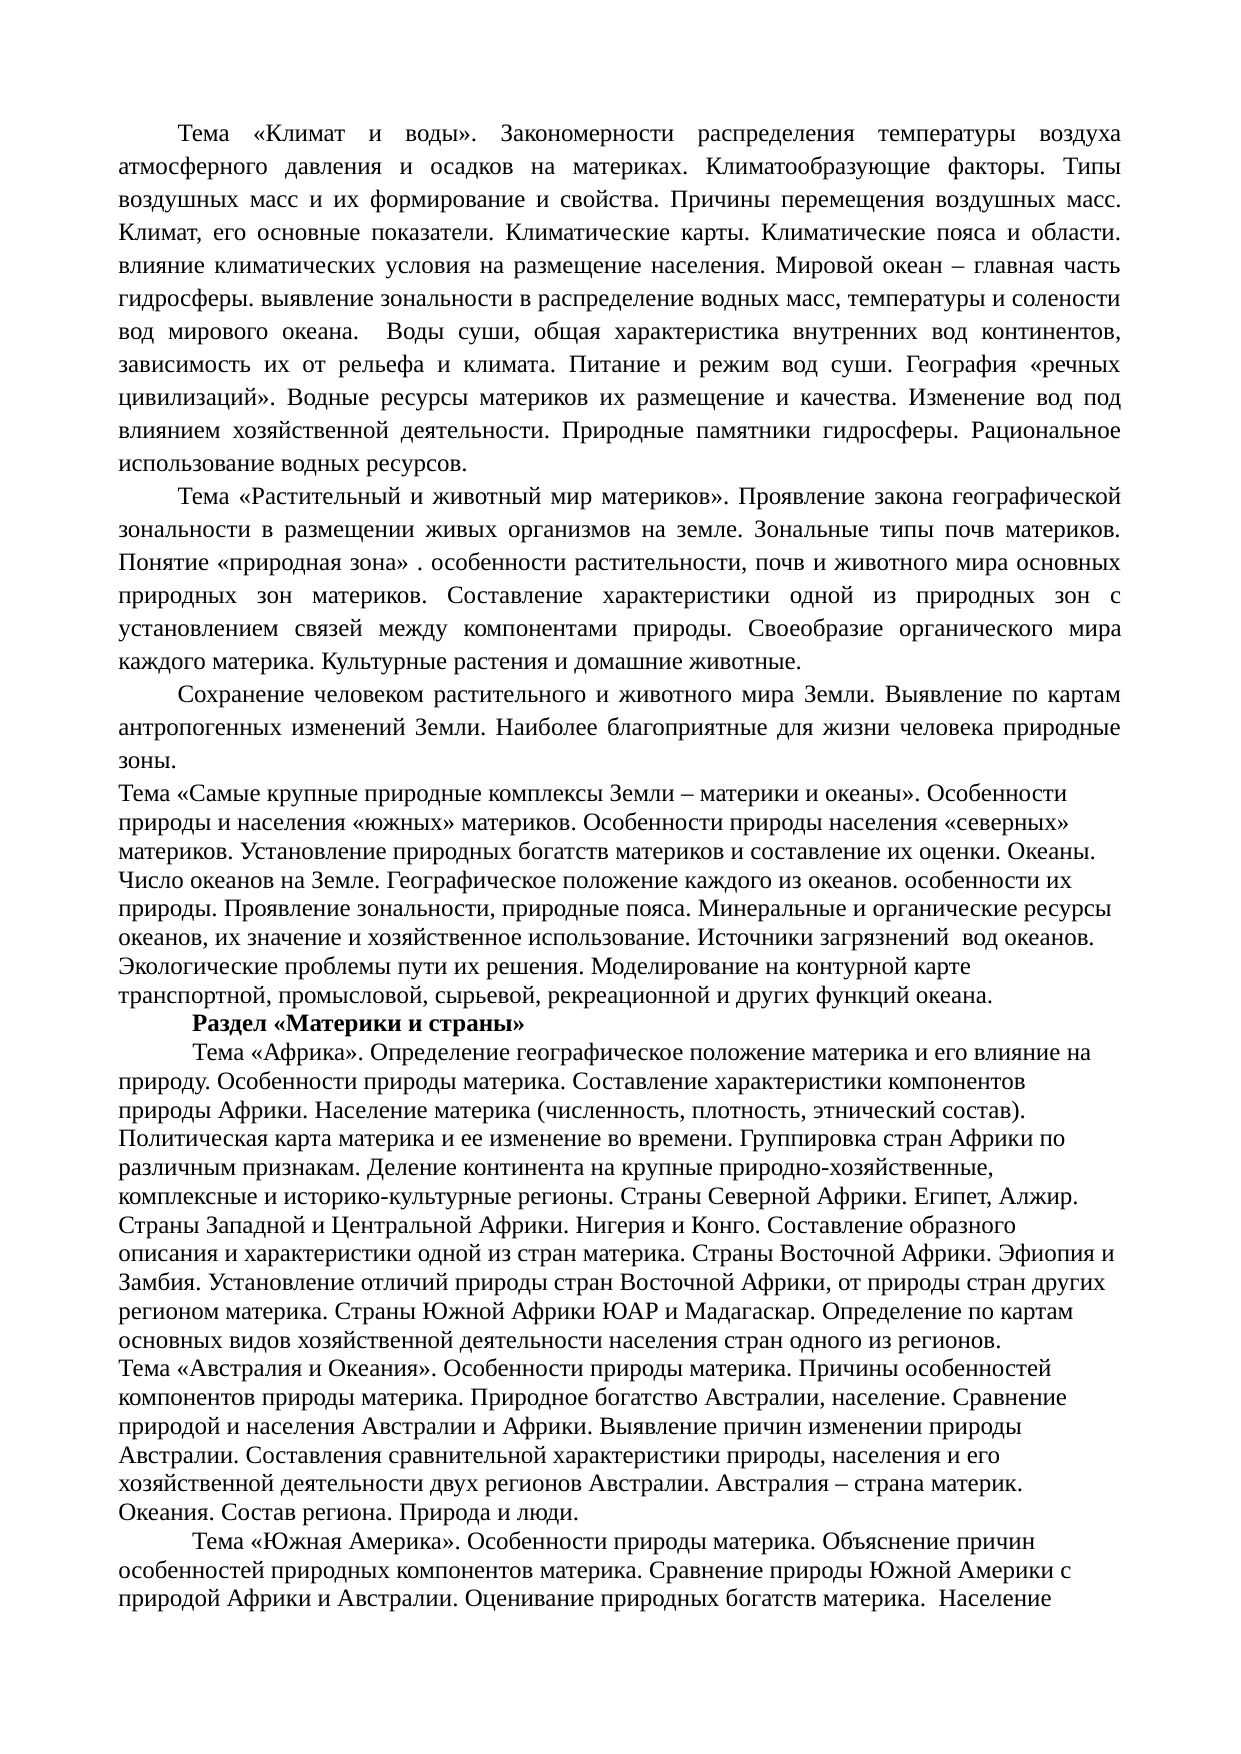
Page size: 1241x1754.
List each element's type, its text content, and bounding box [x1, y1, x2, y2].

text Тема «Самые крупные природные комплексы Земли – материки и океаны». Особенности природы и населения «южных» материков. Особенности природы населения «северных» материков. Установление природных богатств материков и составление их оценки. Океаны. Число океанов на Земле. Географическое положение каждого из океанов. особенности их природы. Проявление зональности, природные пояса. Минеральные и органические ресурсы океанов, их значение и хозяйственное использование. Источники загрязнений вод океанов. Экологические проблемы пути их решения. Моделирование на контурной карте транспортной, промысловой, сырьевой, рекреационной и других функций океана. [118, 778, 1122, 1008]
text Сохранение человеком растительного и животного мира Земли. Выявление по картам антропогенных изменений Земли. Наиболее благоприятные для жизни человека природные зоны. [118, 679, 1122, 774]
text Тема «Растительный и животный мир материков». Проявление закона географической зональности в размещении живых организмов на земле. Зональные типы почв материков. Понятие «природная зона» . особенности растительности, почв и животного мира основных природных зон материков. Составление характеристики одной из природных зон с установлением связей между компонентами природы. Своеобразие органического мира каждого материка. Культурные растения и домашние животные. [118, 481, 1122, 675]
text Раздел «Материки и страны» [118, 1008, 1122, 1037]
text Тема «Климат и воды». Закономерности распределения температуры воздуха атмосферного давления и осадков на материках. Климатообразующие факторы. Типы воздушных масс и их формирование и свойства. Причины перемещения воздушных масс. Климат, его основные показатели. Климатические карты. Климатические пояса и области. влияние климатических условия на размещение населения. Мировой океан – главная часть гидросферы. выявление зональности в распределение водных масс, температуры и солености вод мирового океана. Воды суши, общая характеристика внутренних вод континентов, зависимость их от рельефа и климата. Питание и режим вод суши. География «речных цивилизаций». Водные ресурсы материков их размещение и качества. Изменение вод под влиянием хозяйственной деятельности. Природные памятники гидросферы. Рациональное использование водных ресурсов. [118, 118, 1122, 477]
text Тема «Австралия и Океания». Особенности природы материка. Причины особенностей компонентов природы материка. Природное богатство Австралии, население. Сравнение природой и населения Австралии и Африки. Выявление причин изменении природы Австралии. Составления сравнительной характеристики природы, населения и его хозяйственной деятельности двух регионов Австралии. Австралия – страна материк. Океания. Состав региона. Природа и люди. [118, 1353, 1122, 1526]
text Тема «Южная Америка». Особенности природы материка. Объяснение причин особенностей природных компонентов материка. Сравнение природы Южной Америки с природой Африки и Австралии. Оценивание природных богатств материка. Население [118, 1526, 1122, 1612]
text Тема «Африка». Определение географическое положение материка и его влияние на природу. Особенности природы материка. Составление характеристики компонентов природы Африки. Население материка (численность, плотность, этнический состав). Политическая карта материка и ее изменение во времени. Группировка стран Африки по различным признакам. Деление континента на крупные природно-хозяйственные, комплексные и историко-культурные регионы. Страны Северной Африки. Египет, Алжир. Страны Западной и Центральной Африки. Нигерия и Конго. Составление образного описания и характеристики одной из стран материка. Страны Восточной Африки. Эфиопия и Замбия. Установление отличий природы стран Восточной Африки, от природы стран других регионом материка. Страны Южной Африки ЮАР и Мадагаскар. Определение по картам основных видов хозяйственной деятельности населения стран одного из регионов. [118, 1037, 1122, 1353]
